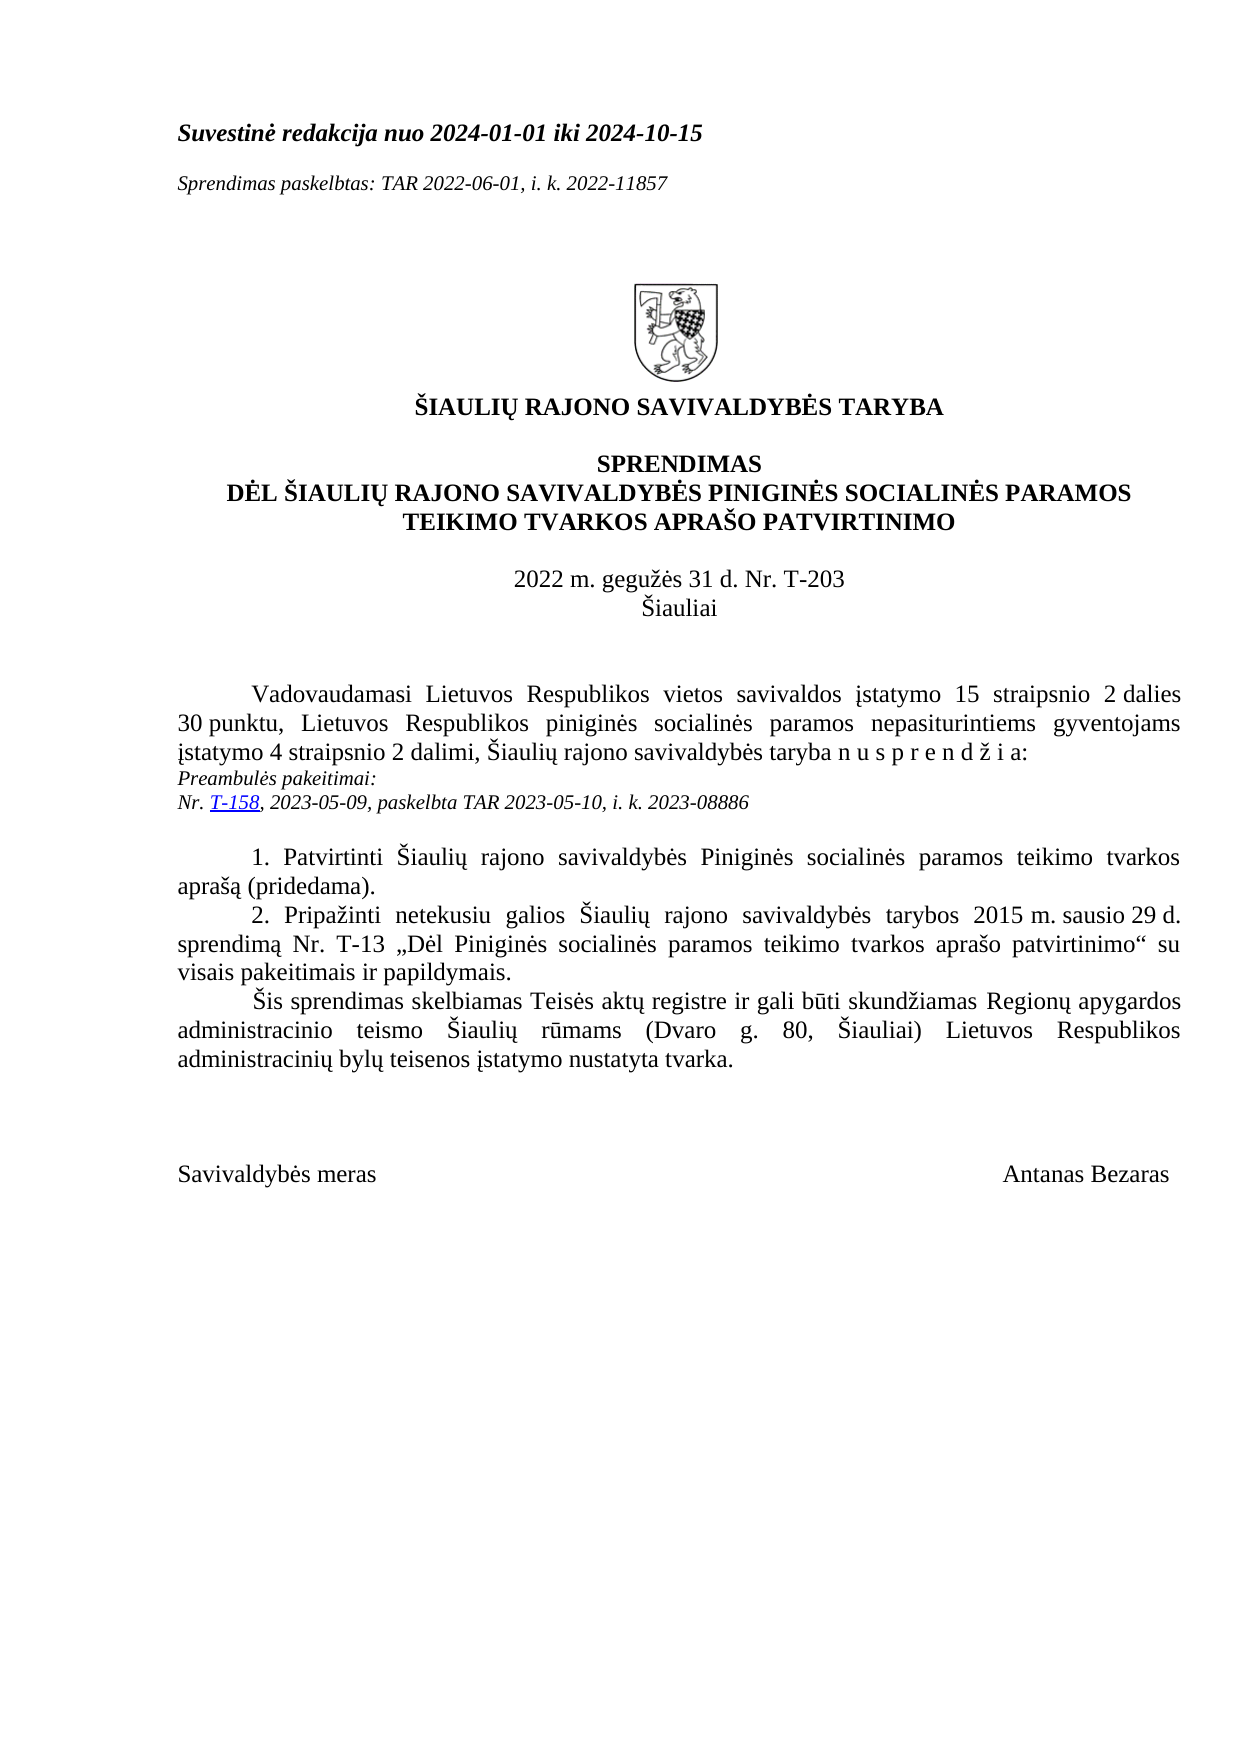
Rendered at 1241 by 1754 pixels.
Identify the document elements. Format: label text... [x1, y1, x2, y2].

text Šiauliai [177, 593, 1181, 622]
text ŠIAULIŲ RAJONO SAVIVALDYBĖS TARYBA [177, 392, 1181, 421]
text Savivaldybės meras Antanas Bezaras [177, 1159, 1181, 1187]
text Preambulės pakeitimai: [177, 766, 1181, 790]
text 1. Patvirtinti Šiaulių rajono savivaldybės Piniginės socialinės paramos teikimo tvarkos aprašą (pridedama). [177, 842, 1181, 900]
text SPRENDIMAS [177, 449, 1181, 478]
text Nr. T-158, 2023-05-09, paskelbta TAR 2023-05-10, i. k. 2023-08886 [177, 790, 1181, 814]
text Vadovaudamasi Lietuvos Respublikos vietos savivaldos įstatymo 15 straipsnio 2 dalies 30 punktu, Lietuvos Respublikos piniginės socialinės paramos nepasiturintiems gyventojams įstatymo 4 straipsnio 2 dalimi, Šiaulių rajono savivaldybės taryba n u s p r e n d ž i a: [177, 679, 1181, 766]
text 2022 m. gegužės 31 d. Nr. T-203 [177, 564, 1181, 593]
text 2. Pripažinti netekusiu galios Šiaulių rajono savivaldybės tarybos 2015 m. sausio 29 d. sprendimą Nr. T-13 „Dėl Piniginės socialinės paramos teikimo tvarkos aprašo patvirtinimo“ su visais pakeitimais ir papildymais. [177, 900, 1181, 986]
text Suvestinė redakcija nuo 2024-01-01 iki 2024-10-15 [177, 118, 1181, 147]
text Sprendimas paskelbtas: TAR 2022-06-01, i. k. 2022-11857 [177, 171, 1181, 195]
text DĖL ŠIAULIŲ RAJONO SAVIVALDYBĖS PINIGINĖS SOCIALINĖS PARAMOS TEIKIMO TVARKOS APRAŠO PATVIRTINIMO [177, 478, 1181, 536]
text Šis sprendimas skelbiamas Teisės aktų registre ir gali būti skundžiamas Regionų apygardos administracinio teismo Šiaulių rūmams (Dvaro g. 80, Šiauliai) Lietuvos Respublikos administracinių bylų teisenos įstatymo nustatyta tvarka. [177, 986, 1181, 1072]
